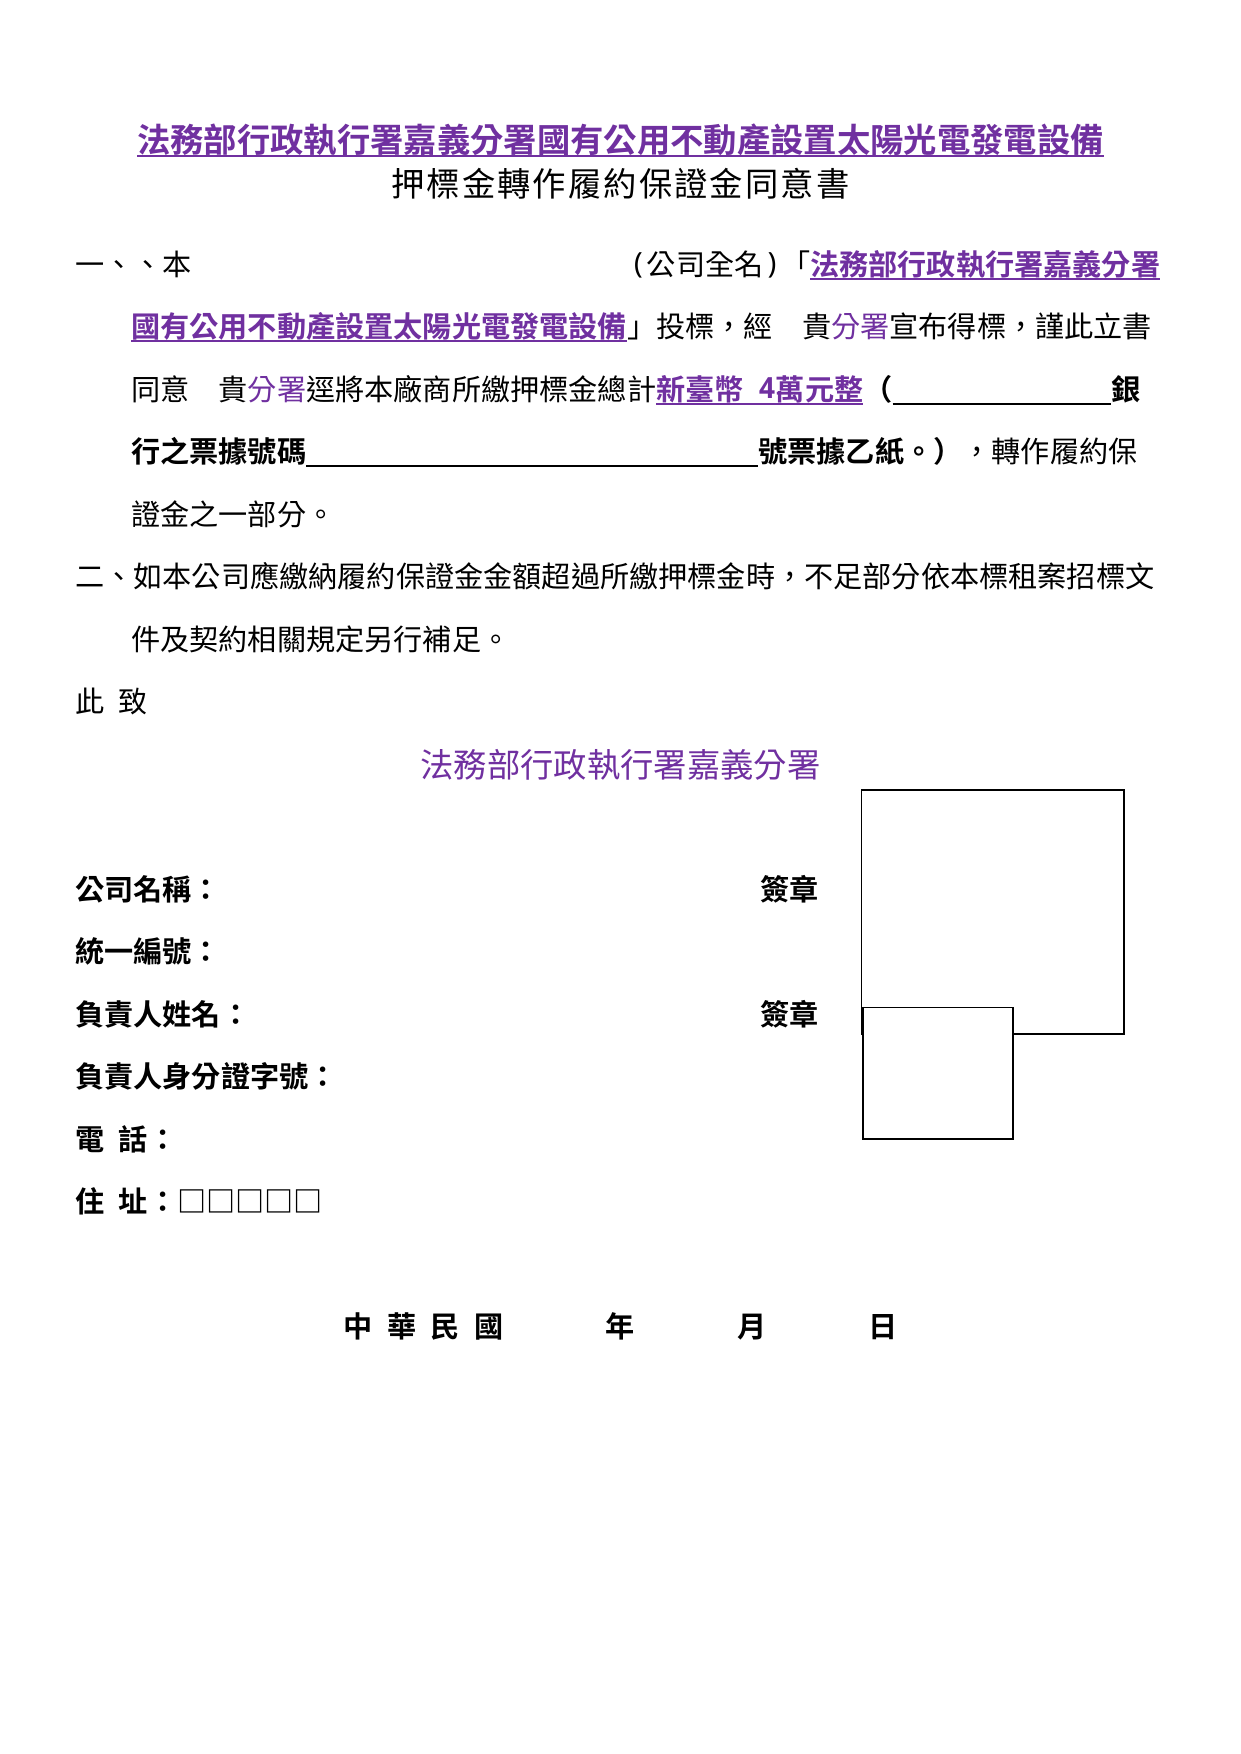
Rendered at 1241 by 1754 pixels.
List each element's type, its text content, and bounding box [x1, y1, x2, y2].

text 法務部行政執行署嘉義分署 [75, 721, 1165, 783]
text 押標金轉作履約保證金同意書 [75, 158, 1165, 206]
text 電 話： [75, 1096, 1165, 1158]
text 一、、本 (公司全名)「法務部行政執行署嘉義分署國有公用不動產設置太陽光電發電設備」投標，經 貴分署宣布得標，謹此立書同意 貴分署逕將本廠商所繳押標金總計新臺幣 4萬元整（ 銀行之票據號碼 號票據乙紙。），轉作履約保證金之一部分。 [75, 221, 1165, 533]
text 負責人身分證字號： [75, 1033, 862, 1096]
text 住 址：□□□□□ [75, 1158, 1165, 1221]
text 負責人姓名： 簽章 [75, 971, 861, 1033]
text 中 華 民 國 年 月 日 [75, 1283, 1165, 1346]
text 此 致 [75, 658, 1165, 721]
text 公司名稱： 簽章 [75, 846, 861, 908]
text [1125, 846, 1165, 908]
text [1014, 1033, 1165, 1096]
text 二、如本公司應繳納履約保證金金額超過所繳押標金時，不足部分依本標租案招標文件及契約相關規定另行補足。 [75, 533, 1165, 658]
text 統一編號： [75, 908, 861, 971]
text 法務部行政執行署嘉義分署國有公用不動產設置太陽光電發電設備 [75, 96, 1165, 158]
text [1125, 971, 1165, 1033]
text [1125, 908, 1165, 971]
